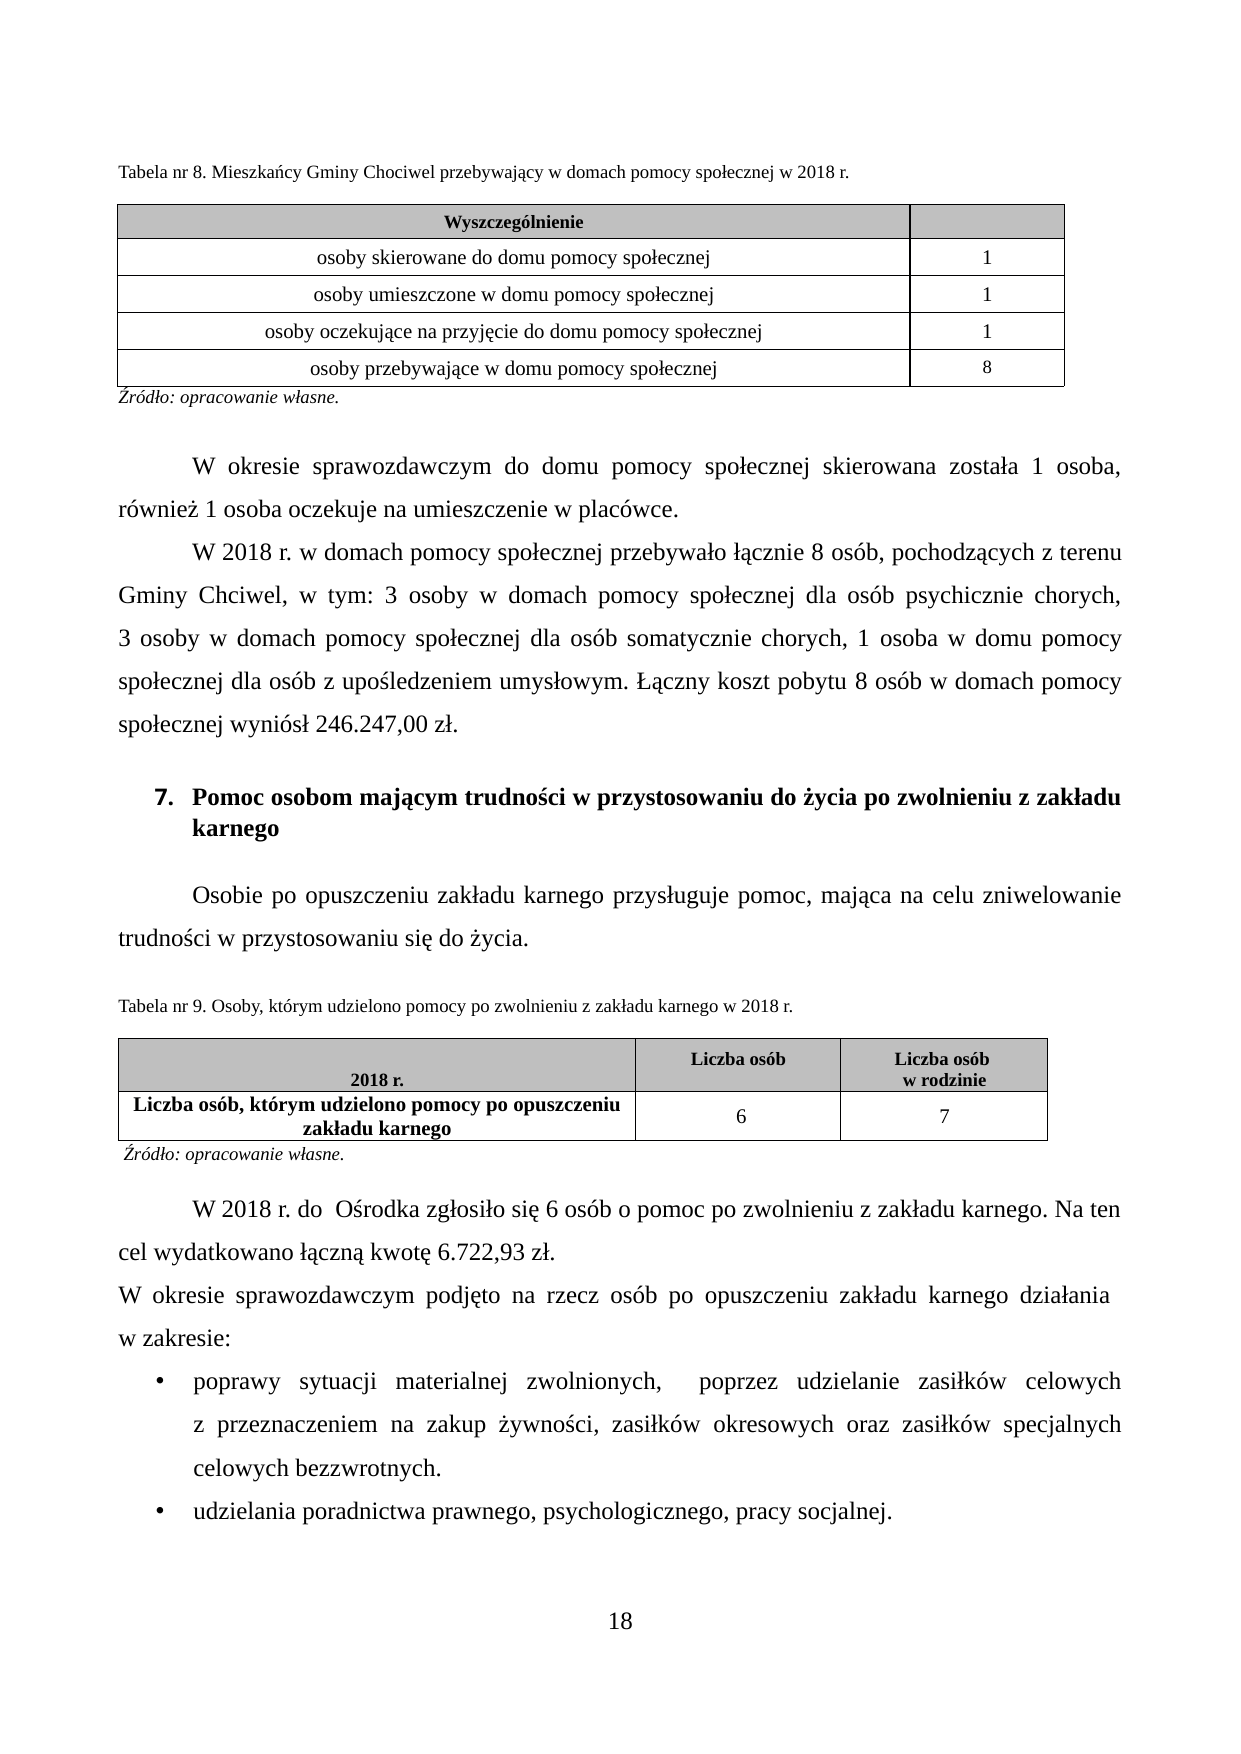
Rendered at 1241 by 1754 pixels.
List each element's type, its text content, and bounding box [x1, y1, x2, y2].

text W 2018 r. w domach pomocy społecznej przebywało łącznie 8 osób, pochodzących z terenu Gminy Chciwel, w tym: 3 osoby w domach pomocy społecznej dla osób psychicznie chorych, 3 osoby w domach pomocy społecznej dla osób somatycznie chorych, 1 osoba w domu pomocy społecznej dla osób z upośledzeniem umysłowym. Łączny koszt pobytu 8 osób w domach pomocy społecznej wyniósł 246.247,00 zł. [118, 537, 1122, 738]
table_cell 6 [636, 1092, 840, 1140]
text Źródło: opracowanie własne. [118, 1141, 1122, 1165]
table_cell 1 [911, 239, 1064, 275]
table_cell 8 [911, 350, 1064, 386]
text Osobie po opuszczeniu zakładu karnego przysługuje pomoc, mająca na celu zniwelowanie trudności w przystosowaniu się do życia. [118, 880, 1122, 952]
text W okresie sprawozdawczym podjęto na rzecz osób po opuszczeniu zakładu karnego działania w zakresie: [118, 1280, 1122, 1352]
table_cell osoby skierowane do domu pomocy społecznej [118, 239, 909, 275]
table_header Wyszczególnienie [118, 205, 909, 238]
text W okresie sprawozdawczym do domu pomocy społecznej skierowana została 1 osoba, również 1 osoba oczekuje na umieszczenie w placówce. [118, 451, 1122, 523]
table_cell 1 [911, 276, 1064, 312]
table_cell osoby przebywające w domu pomocy społecznej [118, 350, 909, 386]
list udzielania poradnictwa prawnego, psychologicznego, pracy socjalnej. [156, 1496, 1122, 1524]
table_cell 7 [841, 1092, 1047, 1140]
table_header 2018 r. [119, 1039, 635, 1091]
table_cell Liczba osób, którym udzielono pomocy po opuszczeniu zakładu karnego [119, 1092, 635, 1140]
table_header Liczba osób w rodzinie [841, 1039, 1047, 1091]
table_header [911, 205, 1064, 238]
table_cell osoby oczekujące na przyjęcie do domu pomocy społecznej [118, 313, 909, 349]
table_header Liczba osób [636, 1039, 840, 1091]
text Tabela nr 8. Mieszkańcy Gminy Chociwel przebywający w domach pomocy społecznej w 2018 r. [118, 161, 1122, 183]
table_cell 1 [911, 313, 1064, 349]
text W 2018 r. do Ośrodka zgłosiło się 6 osób o pomoc po zwolnieniu z zakładu karnego. Na ten cel wydatkowano łączną kwotę 6.722,93 zł. [118, 1194, 1122, 1266]
list poprawy sytuacji materialnej zwolnionych, poprzez udzielanie zasiłków celowych z przeznaczeniem na zakup żywności, zasiłków okresowych oraz zasiłków specjalnych celowych bezzwrotnych. [156, 1366, 1122, 1481]
text Źródło: opracowanie własne. [118, 386, 1122, 408]
list Pomoc osobom mającym trudności w przystosowaniu do życia po zwolnieniu z zakładu karnego [154, 781, 1122, 841]
table_cell osoby umieszczone w domu pomocy społecznej [118, 276, 909, 312]
text Tabela nr 9. Osoby, którym udzielono pomocy po zwolnieniu z zakładu karnego w 2018 r. [118, 995, 1122, 1016]
